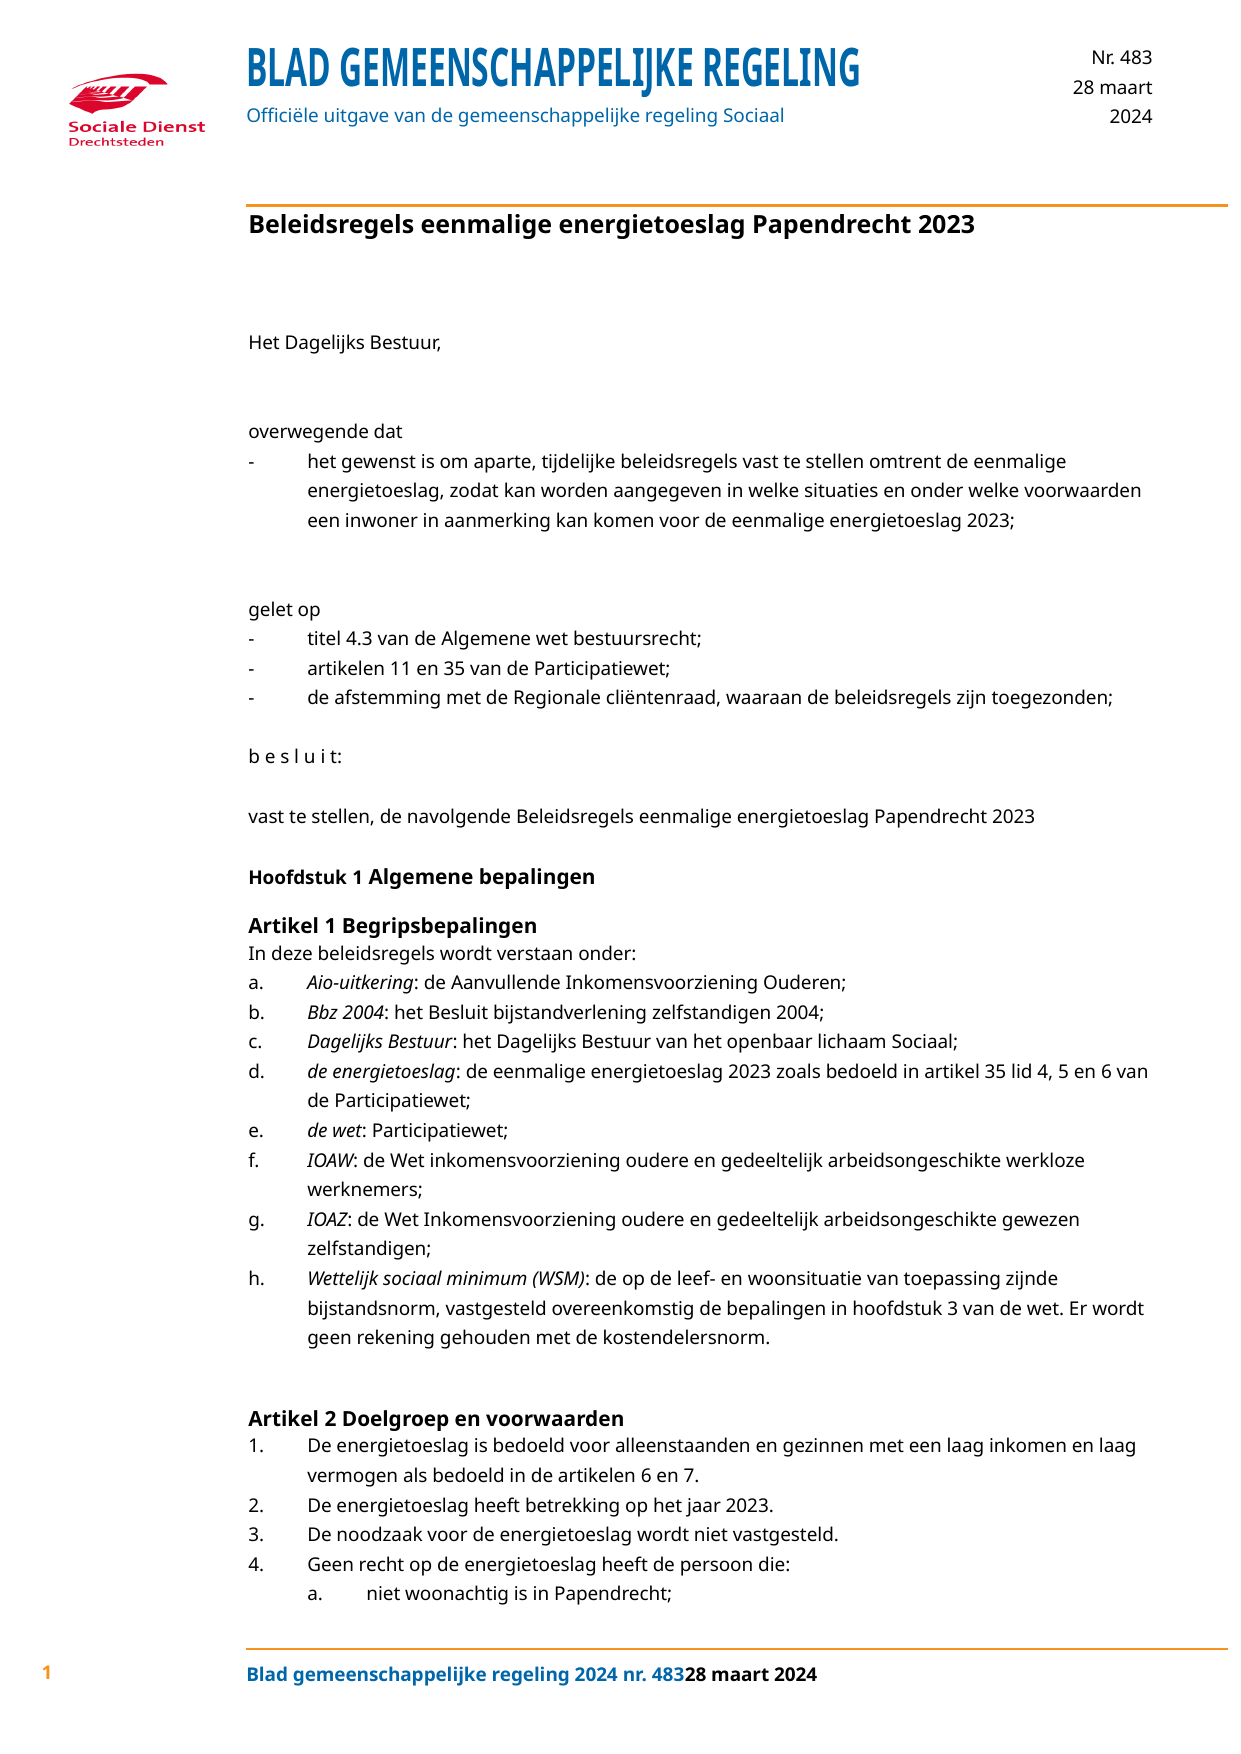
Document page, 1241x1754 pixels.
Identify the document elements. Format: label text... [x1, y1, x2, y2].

text vast te stellen, de navolgende Beleidsregels eenmalige energietoeslag Papendrecht 2023 [248, 803, 1152, 828]
list de wet: Participatiewet; [248, 1117, 1152, 1143]
list de energietoeslag: de eenmalige energietoeslag 2023 zoals bedoeld in artikel 35 lid 4, 5 en 6 van de Participatiewet; [248, 1058, 1152, 1113]
text gelet op [248, 596, 1152, 621]
list de afstemming met de Regionale cliëntenraad, waaraan de beleidsregels zijn toegezonden; [248, 684, 1152, 710]
list De energietoeslag is bedoeld voor alleenstaanden en gezinnen met een laag inkomen en laag vermogen als bedoeld in de artikelen 6 en 7. [248, 1433, 1152, 1488]
list De energietoeslag heeft betrekking op het jaar 2023. [248, 1492, 1152, 1518]
text Artikel 2 Doelgroep en voorwaarden [248, 1404, 1152, 1433]
list De noodzaak voor de energietoeslag wordt niet vastgesteld. [248, 1521, 1152, 1547]
list artikelen 11 en 35 van de Participatiewet; [248, 655, 1152, 681]
list Geen recht op de energietoeslag heeft de persoon die: [248, 1551, 1152, 1577]
list IOAZ: de Wet Inkomensvoorziening oudere en gedeeltelijk arbeidsongeschikte gewezen zelfstandigen; [248, 1206, 1152, 1261]
text Hoofdstuk 1 Algemene bepalingen [248, 862, 1152, 890]
text b e s l u i t: [248, 744, 1152, 769]
text Artikel 1 Begripsbepalingen [248, 911, 1152, 940]
list titel 4.3 van de Algemene wet bestuursrecht; [248, 625, 1152, 651]
list het gewenst is om aparte, tijdelijke beleidsregels vast te stellen omtrent de eenmalige energietoeslag, zodat kan worden aangegeven in welke situaties en onder welke voorwaarden een inwoner in aanmerking kan komen voor de eenmalige energietoeslag 2023; [248, 448, 1152, 533]
list Aio-uitkering: de Aanvullende Inkomensvoorziening Ouderen; [248, 969, 1152, 995]
text Beleidsregels eenmalige energietoeslag Papendrecht 2023 [248, 207, 1152, 241]
list Bbz 2004: het Besluit bijstandverlening zelfstandigen 2004; [248, 999, 1152, 1024]
list niet woonachtig is in Papendrecht; [307, 1581, 1152, 1606]
list Dagelijks Bestuur: het Dagelijks Bestuur van het openbaar lichaam Sociaal; [248, 1028, 1152, 1054]
text Het Dagelijks Bestuur, [248, 329, 1152, 355]
text overwegende dat [248, 418, 1152, 444]
picture [41, 47, 231, 172]
list Wettelijk sociaal minimum (WSM): de op de leef- en woonsituatie van toepassing zijnde bijstandsnorm, vastgesteld overeenkomstig de bepalingen in hoofdstuk 3 van de wet. Er wordt geen rekening gehouden met de kostendelersnorm. [248, 1265, 1152, 1350]
text In deze beleidsregels wordt verstaan onder: [248, 940, 1152, 965]
list IOAW: de Wet inkomensvoorziening oudere en gedeeltelijk arbeidsongeschikte werkloze werknemers; [248, 1147, 1152, 1202]
